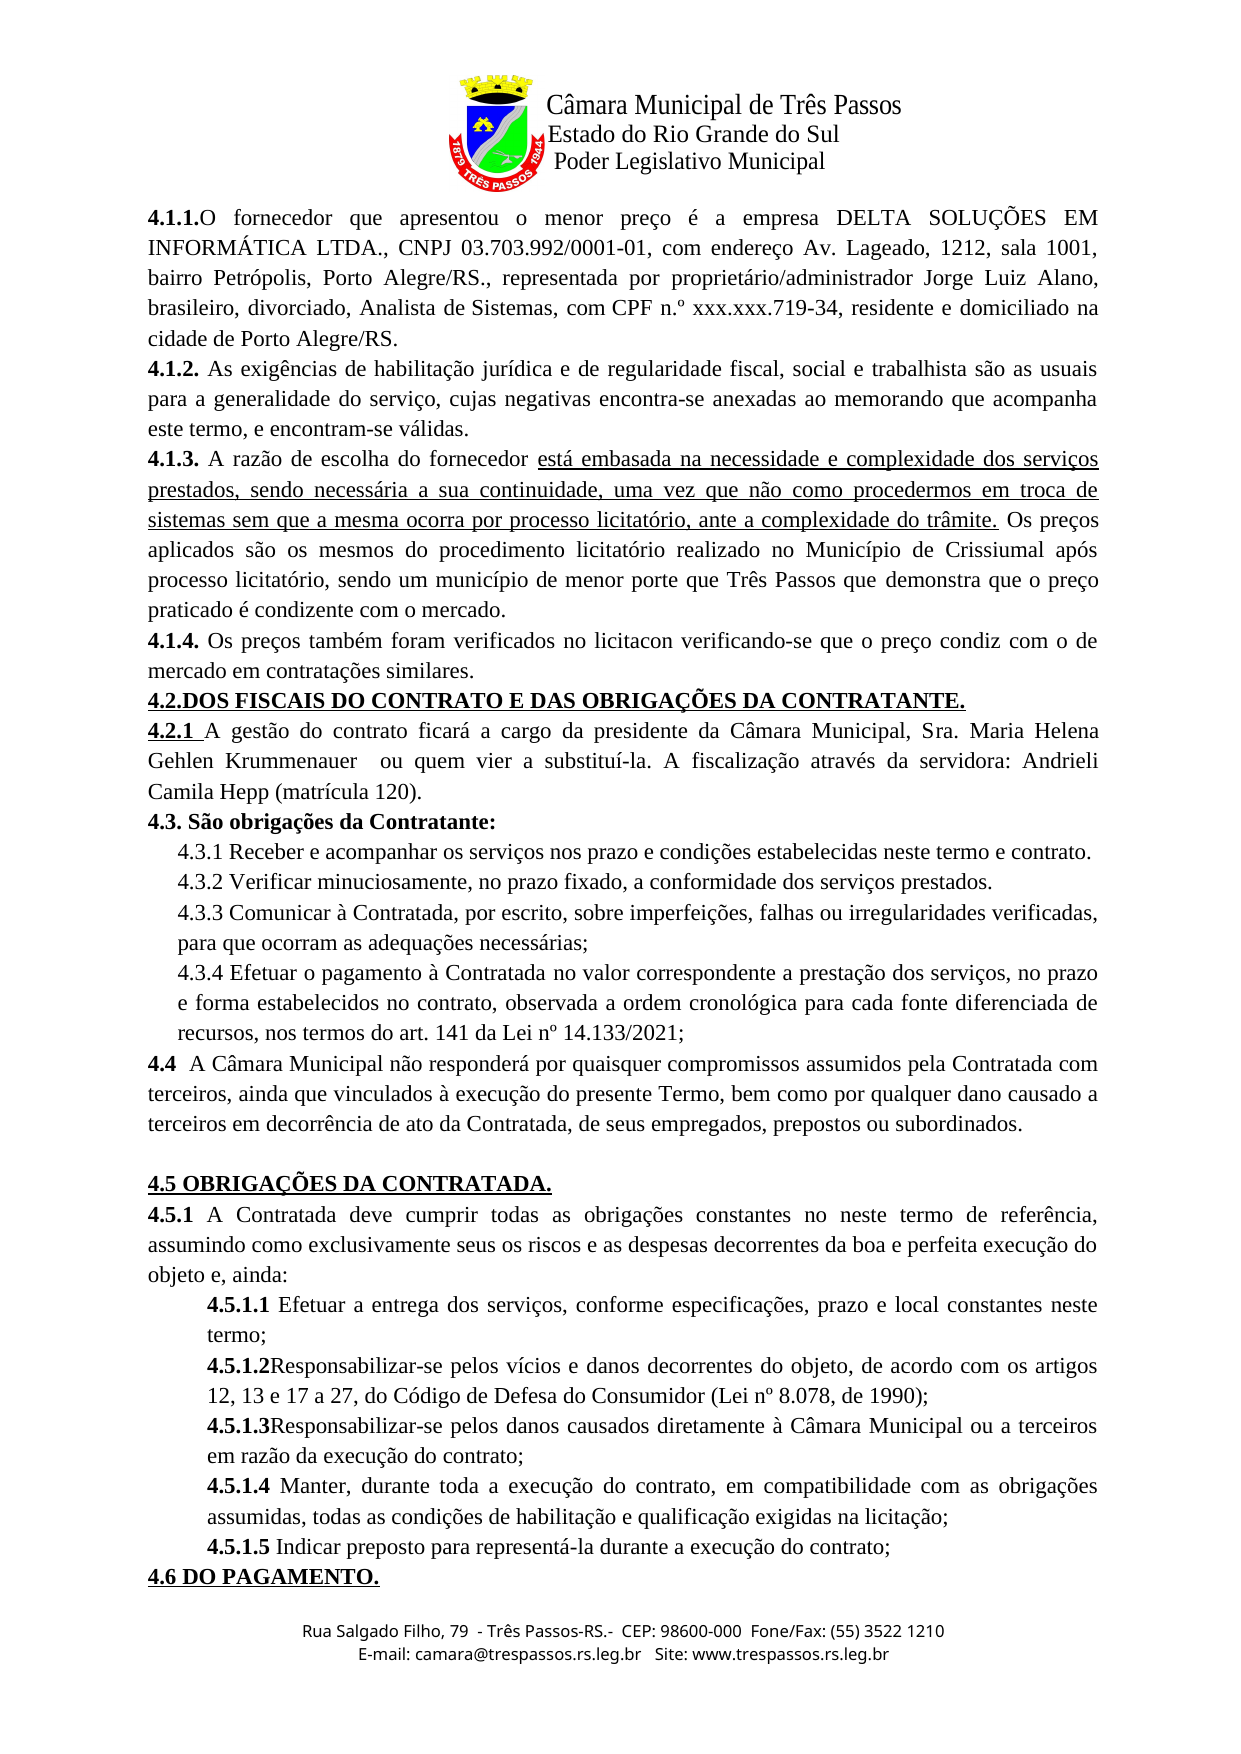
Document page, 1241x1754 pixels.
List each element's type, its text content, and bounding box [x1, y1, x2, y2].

text 4.5.1.1 Efetuar a entrega dos serviços, conforme especificações, prazo e local constantes neste termo; [207, 1291, 1099, 1348]
text 4.5.1.4 Manter, durante toda a execução do contrato, em compatibilidade com as obrigações assumidas, todas as condições de habilitação e qualificação exigidas na licitação; [207, 1472, 1099, 1529]
text 4.5.1.2Responsabilizar-se pelos vícios e danos decorrentes do objeto, de acordo com os artigos 12, 13 e 17 a 27, do Código de Defesa do Consumidor (Lei nº 8.078, de 1990); [207, 1352, 1099, 1408]
text 4.1.4. Os preços também foram verificados no licitacon verificando-se que o preço condiz com o de mercado em contratações similares. [148, 627, 1099, 683]
text 4.5.1.3Responsabilizar-se pelos danos causados diretamente à Câmara Municipal ou a terceiros em razão da execução do contrato; [207, 1412, 1099, 1469]
text 4.3.3 Comunicar à Contratada, por escrito, sobre imperfeições, falhas ou irregularidades verificadas, para que ocorram as adequações necessárias; [177, 898, 1099, 955]
text 4.3.1 Receber e acompanhar os serviços nos prazo e condições estabelecidas neste termo e contrato. [177, 838, 1099, 864]
text 4.5 OBRIGAÇÕES DA CONTRATADA. [148, 1170, 1099, 1197]
text 4.1.3. A razão de escolha do fornecedor está embasada na necessidade e complexidade dos serviços prestados, sendo necessária a sua continuidade, uma vez que não como procedermos em troca de [148, 445, 1099, 499]
text 4.2.1 A gestão do contrato ficará a cargo da presidente da Câmara Municipal, Sra. Maria Helena Gehlen Krummenauer ou quem vier a substituí-la. A fiscalização através da servidora: Andrieli Camila Hepp (matrícula 120). [148, 717, 1099, 804]
text 4.5.1 A Contratada deve cumprir todas as obrigações constantes no neste termo de referência, assumindo como exclusivamente seus os riscos e as despesas decorrentes da boa e perfeita execução do objeto e, ainda: [148, 1201, 1099, 1287]
text 4.1.1.O fornecedor que apresentou o menor preço é a empresa DELTA SOLUÇÕES EM INFORMÁTICA LTDA., CNPJ 03.703.992/0001-01, com endereço Av. Lageado, 1212, sala 1001, bairro Petrópolis, Porto Alegre/RS., representada por proprietário/administrador Jorge Luiz Alano, brasileiro, divorciado, Analista de Sistemas, com CPF n.º xxx.xxx.719-34, residente e domiciliado na cidade de Porto Alegre/RS. [148, 204, 1099, 351]
text 4.1.2. As exigências de habilitação jurídica e de regularidade fiscal, social e trabalhista são as usuais para a generalidade do serviço, cujas negativas encontra-se anexadas ao memorando que acompanha este termo, e encontram-se válidas. [148, 355, 1099, 442]
picture [449, 75, 545, 192]
text 4.5.1.5 Indicar preposto para representá-la durante a execução do contrato; [207, 1533, 1099, 1559]
text 4.3.2 Verificar minuciosamente, no prazo fixado, a conformidade dos serviços prestados. [177, 868, 1099, 895]
text 4.3. São obrigações da Contratante: [148, 808, 1099, 834]
text 4.6 DO PAGAMENTO. [148, 1563, 1099, 1589]
text 4.4 A Câmara Municipal não responderá por quaisquer compromissos assumidos pela Contratada com terceiros, ainda que vinculados à execução do presente Termo, bem como por qualquer dano causado a terceiros em decorrência de ato da Contratada, de seus empregados, prepostos ou subordinados. [148, 1049, 1099, 1136]
text sistemas sem que a mesma ocorra por processo licitatório, ante a complexidade do trâmite. Os preços aplicados são os mesmos do procedimento licitatório realizado no Município de Crissiumal após processo licitatório, sendo um município de menor porte que Três Passos que demonstra que o preço praticado é condizente com o mercado. [148, 500, 1099, 623]
text 4.2.DOS FISCAIS DO CONTRATO E DAS OBRIGAÇÕES DA CONTRATANTE. [148, 687, 1099, 713]
text 4.3.4 Efetuar o pagamento à Contratada no valor correspondente a prestação dos serviços, no prazo e forma estabelecidos no contrato, observada a ordem cronológica para cada fonte diferenciada de recursos, nos termos do art. 141 da Lei nº 14.133/2021; [177, 959, 1099, 1046]
